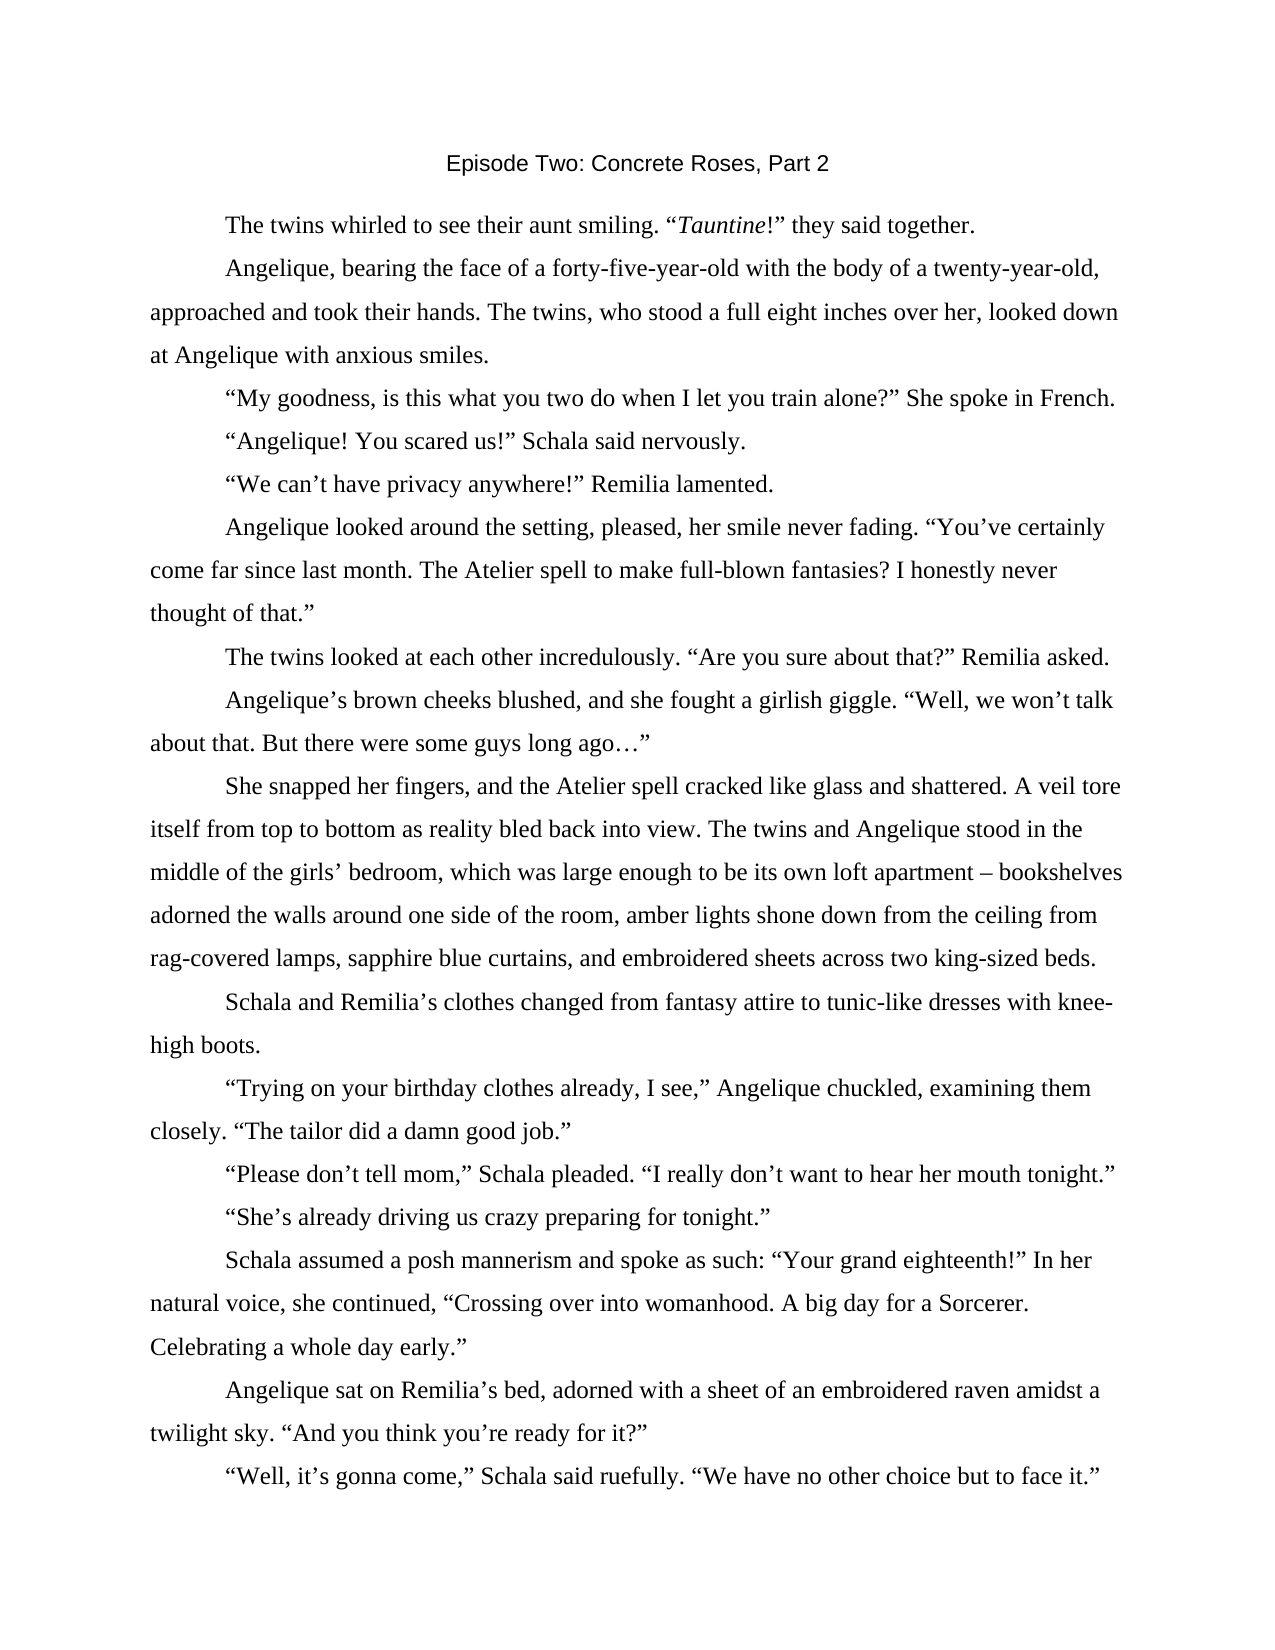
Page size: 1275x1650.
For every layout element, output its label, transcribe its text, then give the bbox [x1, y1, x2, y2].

text “Angelique! You scared us!” Schala said nervously. [150, 426, 1125, 455]
text “My goodness, is this what you two do when I let you train alone?” She spoke in French. [150, 383, 1125, 412]
text The twins whirled to see their aunt smiling. “Tauntine!” they said together. [150, 210, 1125, 239]
text Angelique’s brown cheeks blushed, and she fought a girlish giggle. “Well, we won’t talk about that. But there were some guys long ago…” [150, 685, 1125, 757]
text “She’s already driving us crazy preparing for tonight.” [150, 1202, 1125, 1231]
text She snapped her fingers, and the Atelier spell cracked like glass and shattered. A veil tore itself from top to bottom as reality bled back into view. The twins and Angelique stood in the middle of the girls’ bedroom, which was large enough to be its own loft apartment – bookshelves adorned the walls around one side of the room, amber lights shone down from the ceiling from rag-covered lamps, sapphire blue curtains, and embroidered sheets across two king-sized beds. [150, 771, 1125, 972]
text The twins looked at each other incredulously. “Are you sure about that?” Remilia asked. [150, 642, 1125, 670]
text Angelique looked around the setting, pleased, her smile never fading. “You’ve certainly come far since last month. The Atelier spell to make full-blown fantasies? I honestly never thought of that.” [150, 512, 1125, 627]
text Schala assumed a posh mannerism and spoke as such: “Your grand eighteenth!” In her natural voice, she continued, “Crossing over into womanhood. A big day for a Sorcerer. Celebrating a whole day early.” [150, 1245, 1125, 1360]
text Schala and Remilia’s clothes changed from fantasy attire to tunic-like dresses with knee-high boots. [150, 987, 1125, 1058]
text “Well, it’s gonna come,” Schala said ruefully. “We have no other choice but to face it.” [150, 1461, 1125, 1490]
text Angelique, bearing the face of a forty-five-year-old with the body of a twenty-year-old, approached and took their hands. The twins, who stood a full eight inches over her, looked down at Angelique with anxious smiles. [150, 253, 1125, 368]
text Angelique sat on Remilia’s bed, adorned with a sheet of an embroidered raven amidst a twilight sky. “And you think you’re ready for it?” [150, 1375, 1125, 1447]
text Episode Two: Concrete Roses, Part 2 [150, 150, 1125, 176]
text “Trying on your birthday clothes already, I see,” Angelique chuckled, examining them closely. “The tailor did a damn good job.” [150, 1073, 1125, 1145]
text “We can’t have privacy anywhere!” Remilia lamented. [150, 469, 1125, 498]
text “Please don’t tell mom,” Schala pleaded. “I really don’t want to hear her mouth tonight.” [150, 1159, 1125, 1188]
